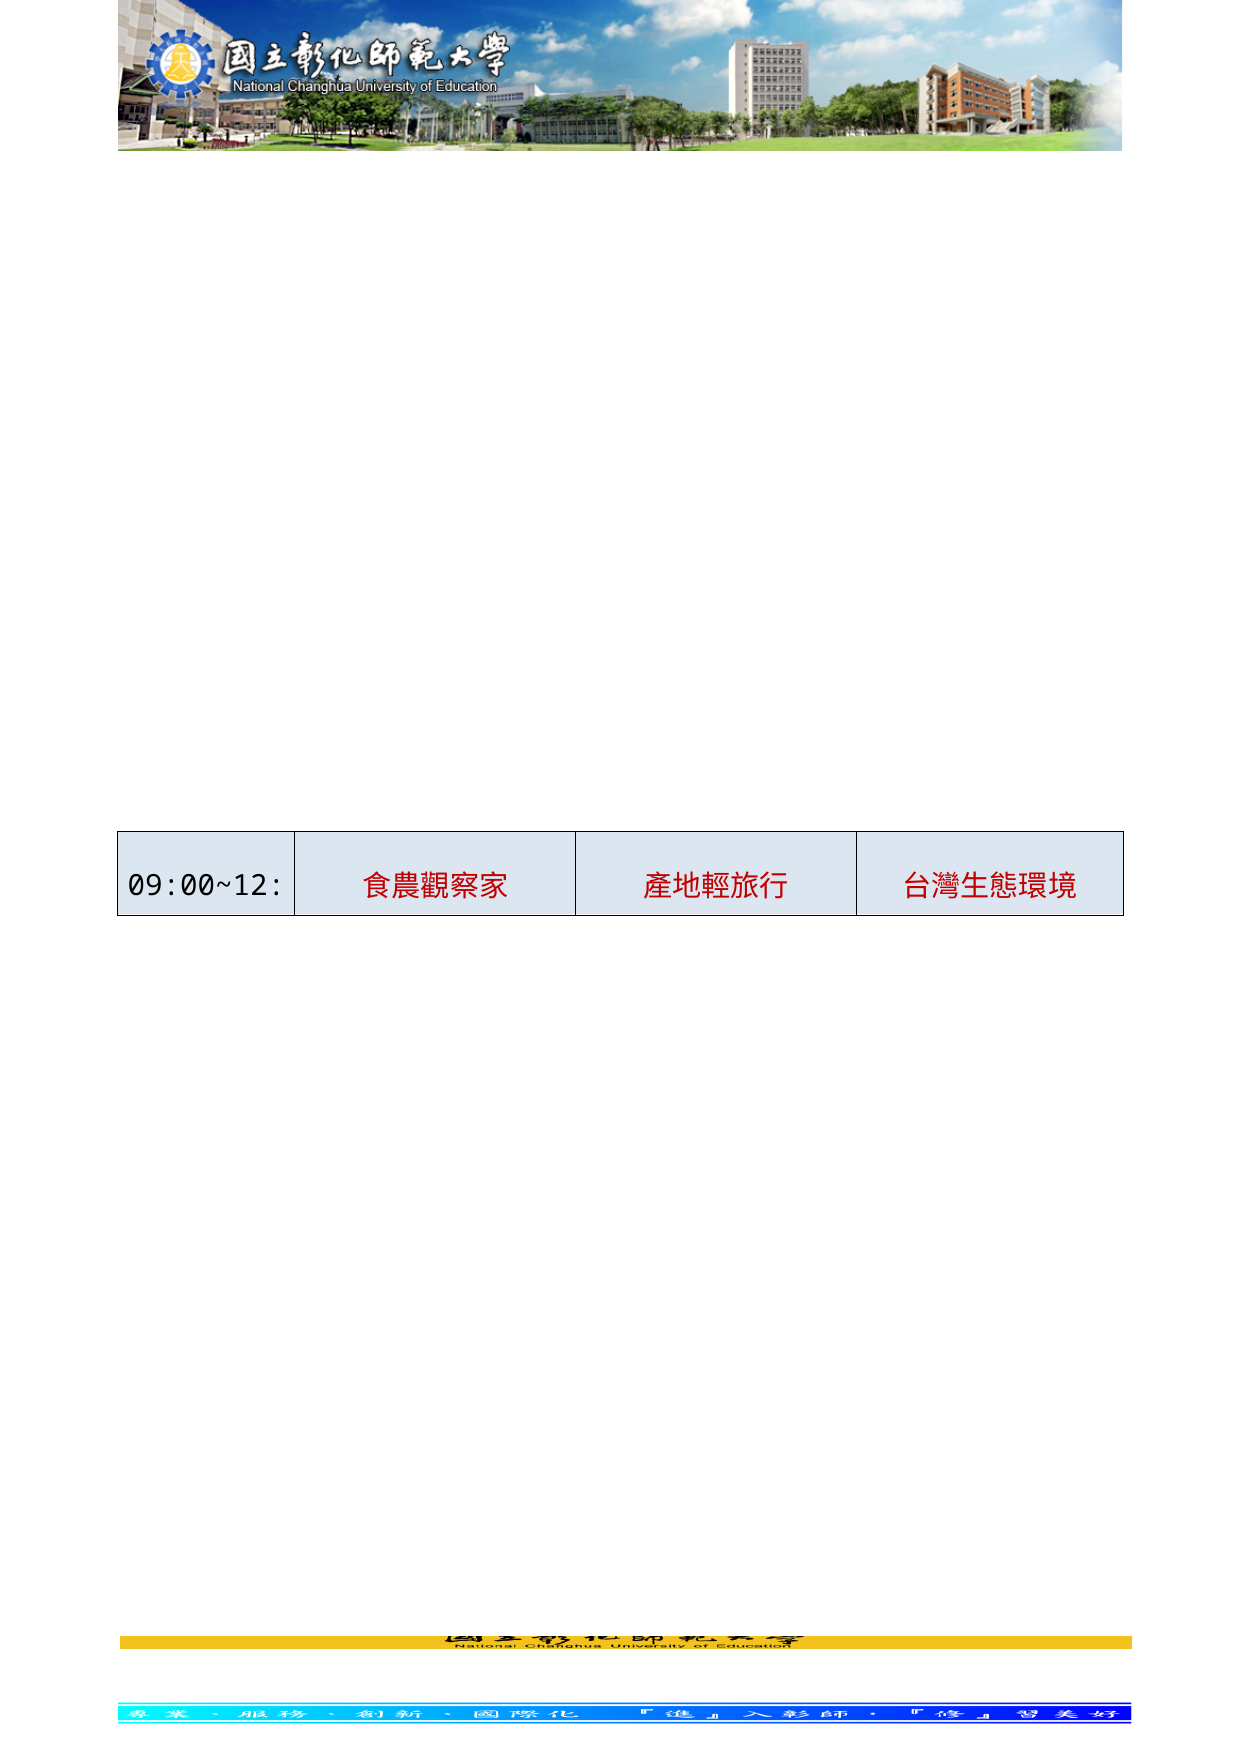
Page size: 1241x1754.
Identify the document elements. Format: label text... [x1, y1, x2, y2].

table_cell 台灣生態環境 [857, 832, 1123, 914]
table_cell 09:00~12: [118, 832, 294, 914]
table_cell 食農觀察家 [295, 832, 575, 914]
table_cell 產地輕旅行 [576, 832, 856, 914]
